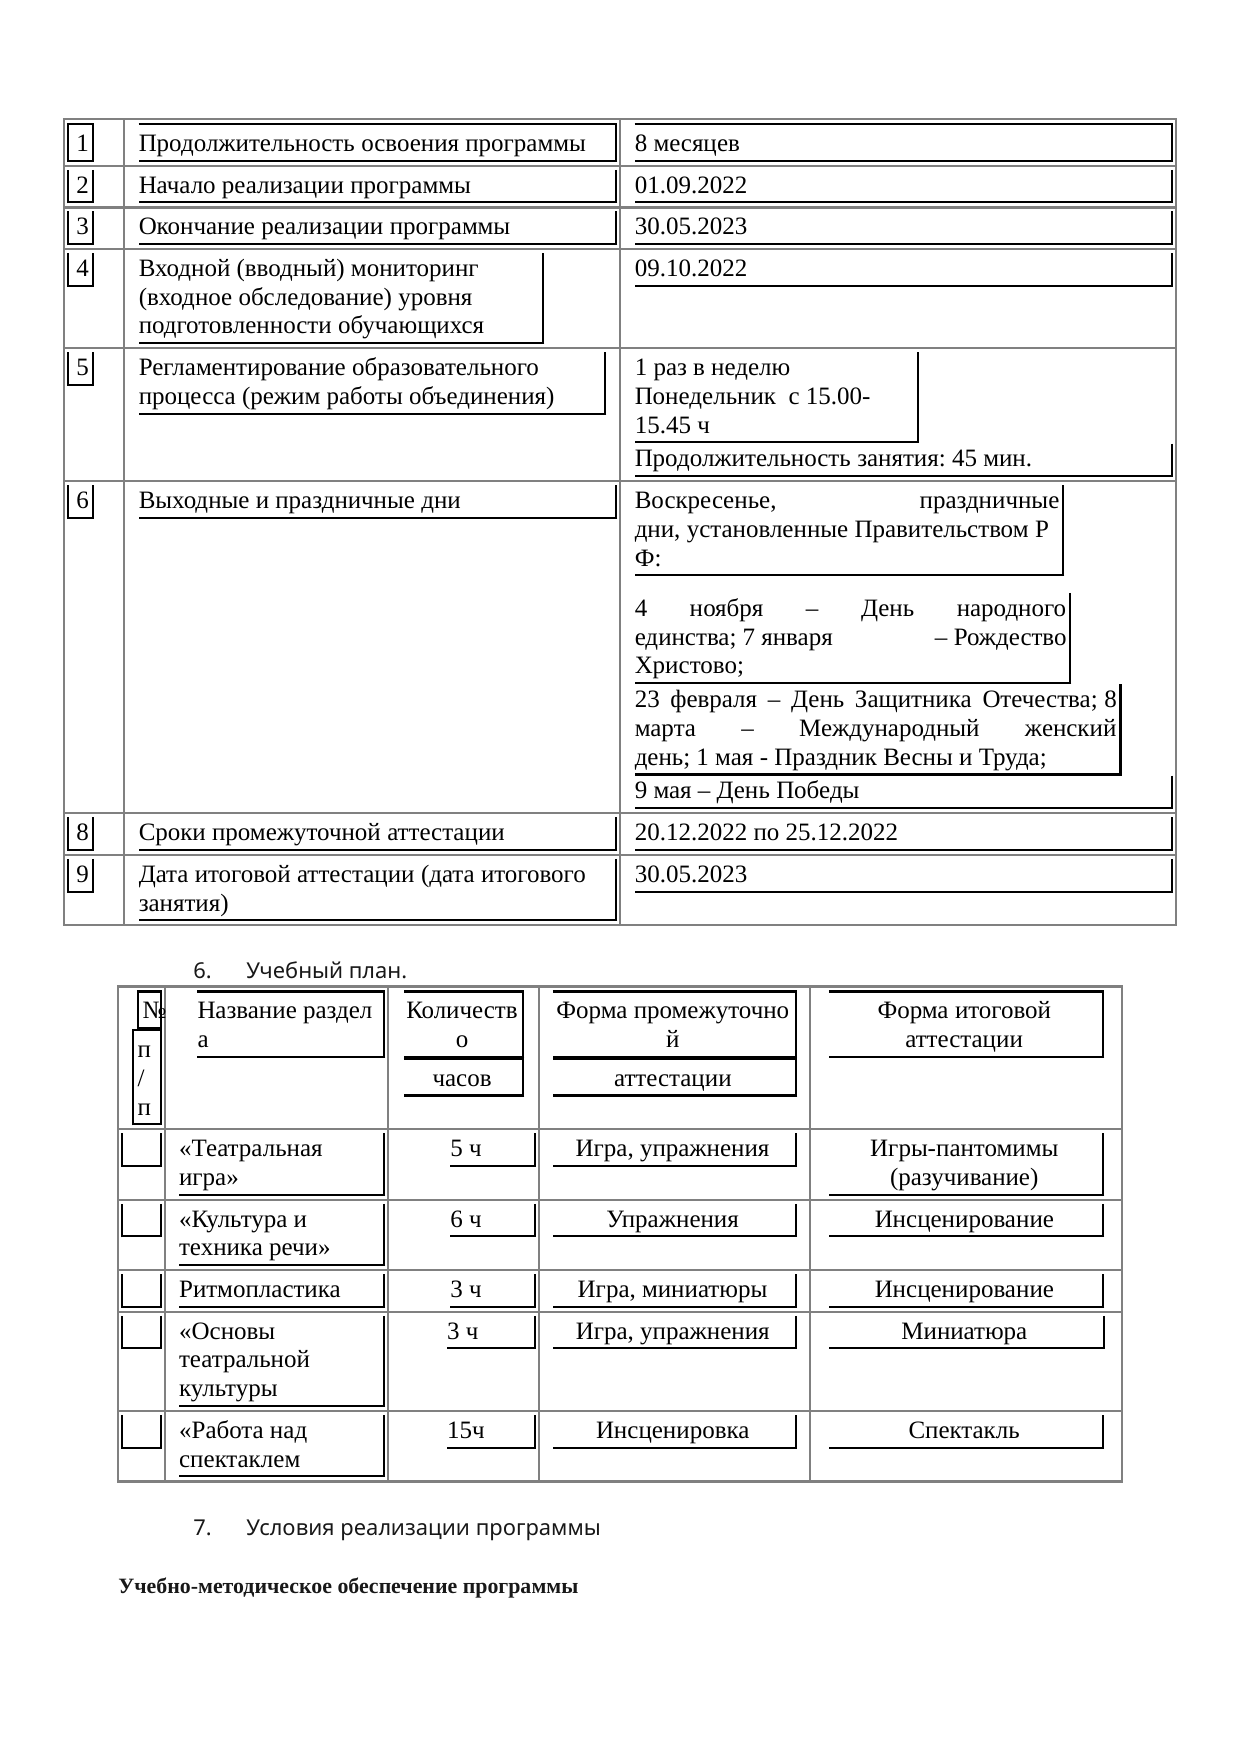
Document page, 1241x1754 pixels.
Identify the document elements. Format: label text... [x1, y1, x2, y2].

table_cell 01.09.2022 [621, 167, 1175, 206]
table_cell 30.05.2023 [621, 209, 1175, 248]
table_header Название раздела [166, 988, 387, 1128]
table_cell Инсценировка [540, 1412, 809, 1480]
table_cell [119, 1130, 164, 1199]
table_cell 1 раз в неделю Понедельник с 15.00-15.45 ч Продолжительность занятия: 45 мин. [621, 349, 1175, 480]
table_cell Игра, упражнения [540, 1130, 809, 1199]
text 7. Условия реализации программы [193, 1512, 1122, 1542]
table_cell Входной (вводный) мониторинг (входное обследование) уровня подготовленности обучающихся [125, 250, 619, 347]
table_cell [119, 1271, 164, 1311]
table_header № п/п [119, 988, 164, 1128]
table_cell 6 ч [389, 1201, 538, 1269]
table_cell Упражнения [540, 1201, 809, 1269]
table_cell Спектакль [811, 1412, 1121, 1480]
table_cell Дата итоговой аттестации (дата итогового занятия) [125, 856, 619, 924]
table_header Форма итоговой аттестации [811, 988, 1121, 1128]
table_cell 3 ч [389, 1313, 538, 1410]
table_cell «Культура и техника речи» [166, 1201, 387, 1269]
table_cell 15ч [389, 1412, 538, 1480]
table_cell Игра, миниатюры [540, 1271, 809, 1311]
table_cell Начало реализации программы [125, 167, 619, 206]
table_cell 5 [65, 349, 123, 480]
table_cell [119, 1412, 164, 1480]
table_cell Окончание реализации программы [125, 209, 619, 248]
table_cell Сроки промежуточной аттестации [125, 814, 619, 854]
table_cell [119, 1201, 164, 1269]
table_cell [119, 1313, 164, 1410]
table_cell «Основы театральной культуры [166, 1313, 387, 1410]
table_cell Воскресенье, праздничные дни, установленные Правительством РФ: 4 ноября – День народного единства; 7 января – Рождество Христово; 23 февраля – День Защитника Отечества; 8 марта – Международный женский день; 1 мая - Праздник Весны и Труда; 9 мая – День Победы [621, 482, 1175, 812]
table_cell Регламентирование образовательного процесса (режим работы объединения) [125, 349, 619, 480]
table_cell Инсценирование [811, 1201, 1121, 1269]
table_header 8 месяцев [621, 120, 1175, 165]
table_header Продолжительность освоения программы [125, 120, 619, 165]
table_cell Игры-пантомимы (разучивание) [811, 1130, 1121, 1199]
table_cell 20.12.2022 по 25.12.2022 [621, 814, 1175, 854]
text 6. Учебный план. [193, 955, 1122, 985]
table_cell Выходные и праздничные дни [125, 482, 619, 812]
table_cell «Театральная игра» [166, 1130, 387, 1199]
table_cell 4 [65, 250, 123, 347]
table_cell 9 [65, 856, 123, 924]
table_header Форма промежуточной аттестации [540, 988, 809, 1128]
text Учебно-методическое обеспечение программы [118, 1573, 1092, 1598]
table_header 1 [65, 120, 123, 165]
table_cell 5 ч [389, 1130, 538, 1199]
table_cell 3 ч [389, 1271, 538, 1311]
table_cell Игра, упражнения [540, 1313, 809, 1410]
table_cell Инсценирование [811, 1271, 1121, 1311]
table_cell 09.10.2022 [621, 250, 1175, 347]
table_cell Ритмопластика [166, 1271, 387, 1311]
table_cell 2 [65, 167, 123, 206]
table_cell Миниатюра [811, 1313, 1121, 1410]
table_cell 30.05.2023 [621, 856, 1175, 924]
table_cell 8 [65, 814, 123, 854]
table_cell «Работа над спектаклем [166, 1412, 387, 1480]
table_cell 6 [65, 482, 123, 812]
table_cell 3 [65, 209, 123, 248]
table_header Количество часов [389, 988, 538, 1128]
